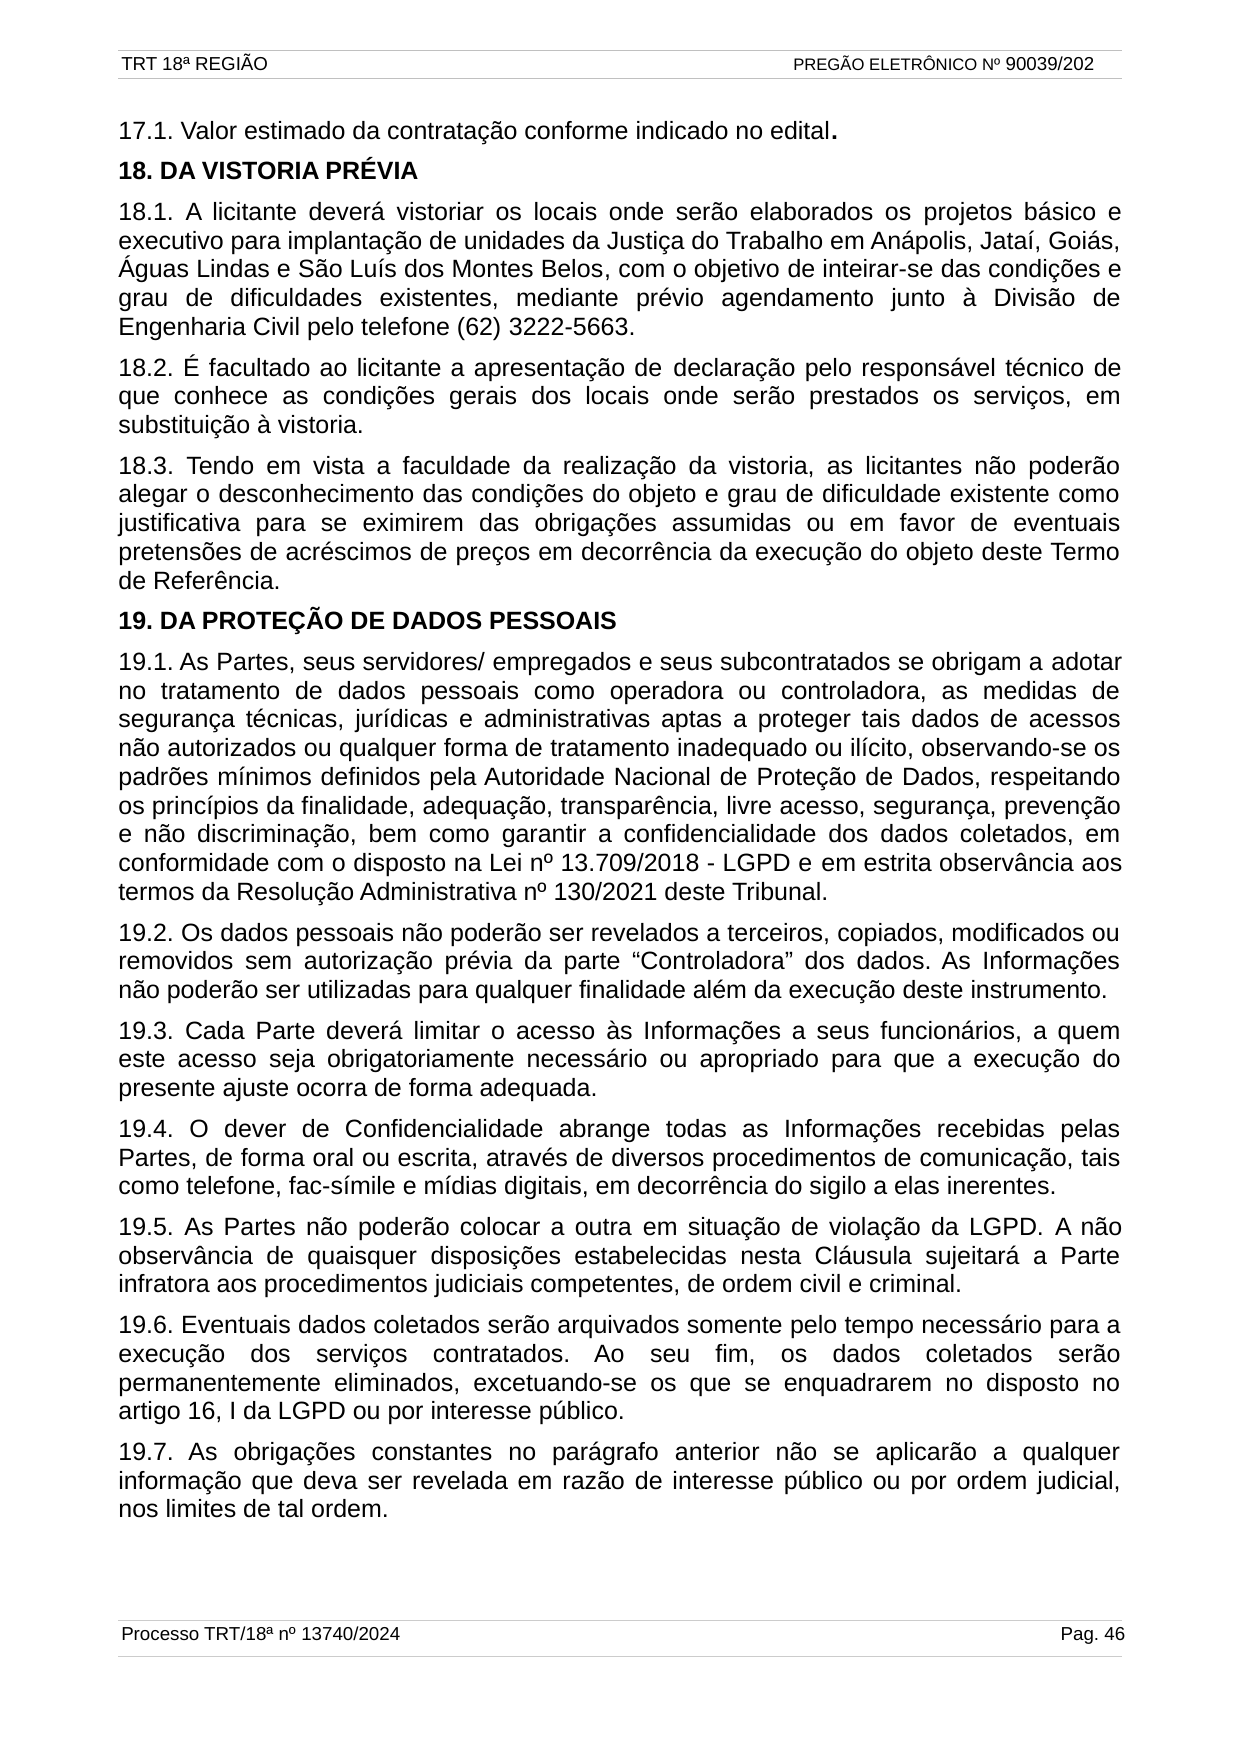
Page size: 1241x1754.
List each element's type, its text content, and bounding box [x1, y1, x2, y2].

text 18. DA VISTORIA PRÉVIA [118, 156, 1122, 185]
text 19.6. Eventuais dados coletados serão arquivados somente pelo tempo necessário para a execução dos serviços contratados. Ao seu fim, os dados coletados serão permanentemente eliminados, excetuando-se os que se enquadrarem no disposto no artigo 16, I da LGPD ou por interesse público. [118, 1310, 1122, 1425]
text 19.1. As Partes, seus servidores/ empregados e seus subcontratados se obrigam a adotar no tratamento de dados pessoais como operadora ou controladora, as medidas de segurança técnicas, jurídicas e administrativas aptas a proteger tais dados de acessos não autorizados ou qualquer forma de tratamento inadequado ou ilícito, observando-se os padrões mínimos definidos pela Autoridade Nacional de Proteção de Dados, respeitando os princípios da finalidade, adequação, transparência, livre acesso, segurança, prevenção e não discriminação, bem como garantir a confidencialidade dos dados coletados, em conformidade com o disposto na Lei nº 13.709/2018 - LGPD e em estrita observância aos termos da Resolução Administrativa nº 130/2021 deste Tribunal. [118, 647, 1122, 906]
text 18.3. Tendo em vista a faculdade da realização da vistoria, as licitantes não poderão alegar o desconhecimento das condições do objeto e grau de dificuldade existente como justificativa para se eximirem das obrigações assumidas ou em favor de eventuais pretensões de acréscimos de preços em decorrência da execução do objeto deste Termo de Referência. [118, 451, 1122, 594]
text 19.4. O dever de Confidencialidade abrange todas as Informações recebidas pelas Partes, de forma oral ou escrita, através de diversos procedimentos de comunicação, tais como telefone, fac-símile e mídias digitais, em decorrência do sigilo a elas inerentes. [118, 1114, 1122, 1200]
text 18.2. É facultado ao licitante a apresentação de declaração pelo responsável técnico de que conhece as condições gerais dos locais onde serão prestados os serviços, em substituição à vistoria. [118, 352, 1122, 439]
text 19.5. As Partes não poderão colocar a outra em situação de violação da LGPD. A não observância de quaisquer disposições estabelecidas nesta Cláusula sujeitará a Parte infratora aos procedimentos judiciais competentes, de ordem civil e criminal. [118, 1212, 1122, 1298]
text 19.3. Cada Parte deverá limitar o acesso às Informações a seus funcionários, a quem este acesso seja obrigatoriamente necessário ou apropriado para que a execução do presente ajuste ocorra de forma adequada. [118, 1016, 1122, 1102]
text 19. DA PROTEÇÃO DE DADOS PESSOAIS [118, 606, 1122, 635]
text 19.2. Os dados pessoais não poderão ser revelados a terceiros, copiados, modificados ou removidos sem autorização prévia da parte “Controladora” dos dados. As Informações não poderão ser utilizadas para qualquer finalidade além da execução deste instrumento. [118, 917, 1122, 1004]
text 18.1. A licitante deverá vistoriar os locais onde serão elaborados os projetos básico e executivo para implantação de unidades da Justiça do Trabalho em Anápolis, Jataí, Goiás, Águas Lindas e São Luís dos Montes Belos, com o objetivo de inteirar-se das condições e grau de dificuldades existentes, mediante prévio agendamento junto à Divisão de Engenharia Civil pelo telefone (62) 3222-5663. [118, 197, 1122, 341]
text 17.1. Valor estimado da contratação conforme indicado no edital. [118, 116, 1122, 144]
text 19.7. As obrigações constantes no parágrafo anterior não se aplicarão a qualquer informação que deva ser revelada em razão de interesse público ou por ordem judicial, nos limites de tal ordem. [118, 1437, 1122, 1523]
